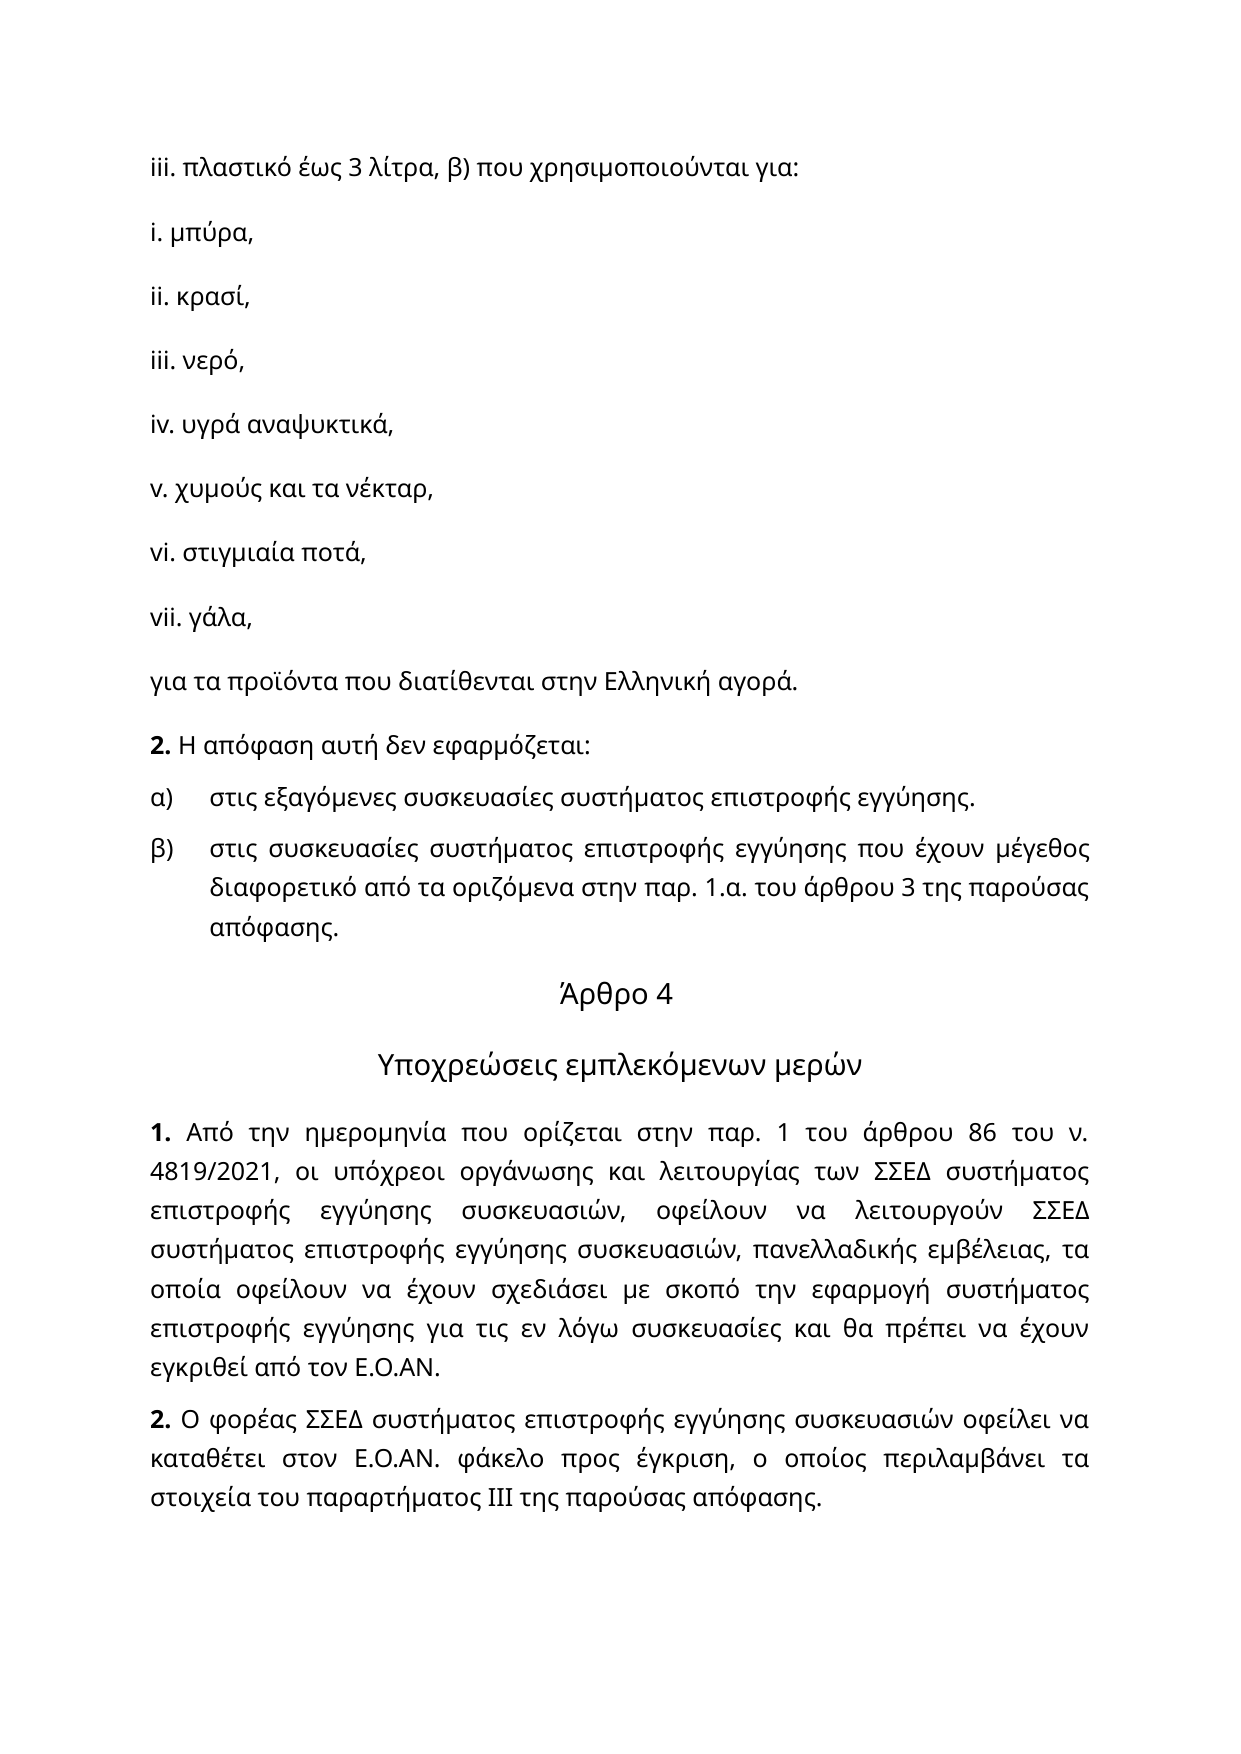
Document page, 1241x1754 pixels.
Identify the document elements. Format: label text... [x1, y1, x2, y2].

subtitle Υποχρεώσεις εμπλεκόμενων μερών [150, 1044, 1090, 1084]
subtitle Άρθρο 4 [150, 973, 1090, 1013]
text 1. Από την ημερομηνία που ορίζεται στην παρ. 1 του άρθρου 86 του ν. 4819/2021, οι υπόχρεοι οργάνωσης και λειτουργίας των ΣΣΕΔ συστήματος επιστροφής εγγύησης συσκευασιών, οφείλουν να λειτουργούν ΣΣΕΔ συστήματος επιστροφής εγγύησης συσκευασιών, πανελλαδικής εμβέλειας, τα οποία οφείλουν να έχουν σχεδιάσει με σκοπό την εφαρμογή συστήματος επιστροφής εγγύησης για τις εν λόγω συσκευασίες και θα πρέπει να έχουν εγκριθεί από τον Ε.Ο.ΑΝ. [150, 1114, 1090, 1384]
text v. χυμούς και τα νέκταρ, [150, 471, 1090, 505]
list α) στις εξαγόμενες συσκευασίες συστήματος επιστροφής εγγύησης. [150, 779, 1090, 813]
text 2. Ο φορέας ΣΣΕΔ συστήματος επιστροφής εγγύησης συσκευασιών οφείλει να καταθέτει στον Ε.Ο.ΑΝ. φάκελο προς έγκριση, ο οποίος περιλαμβάνει τα στοιχεία του παραρτήματος ΙΙΙ της παρούσας απόφασης. [150, 1401, 1090, 1514]
text iii. νερό, [150, 342, 1090, 377]
text iii. πλαστικό έως 3 λίτρα, β) που χρησιμοποιούνται για: [150, 150, 1090, 184]
text vi. στιγμιαία ποτά, [150, 535, 1090, 569]
text i. μπύρα, [150, 214, 1090, 248]
text ii. κρασί, [150, 278, 1090, 312]
text για τα προϊόντα που διατίθενται στην Ελληνική αγορά. [150, 663, 1090, 697]
text vii. γάλα, [150, 599, 1090, 633]
list β) στις συσκευασίες συστήματος επιστροφής εγγύησης που έχουν μέγεθος διαφορετικό από τα οριζόμενα στην παρ. 1.α. του άρθρου 3 της παρούσας απόφασης. [150, 831, 1090, 943]
text 2. Η απόφαση αυτή δεν εφαρμόζεται: [150, 727, 1090, 762]
text iv. υγρά αναψυκτικά, [150, 407, 1090, 441]
